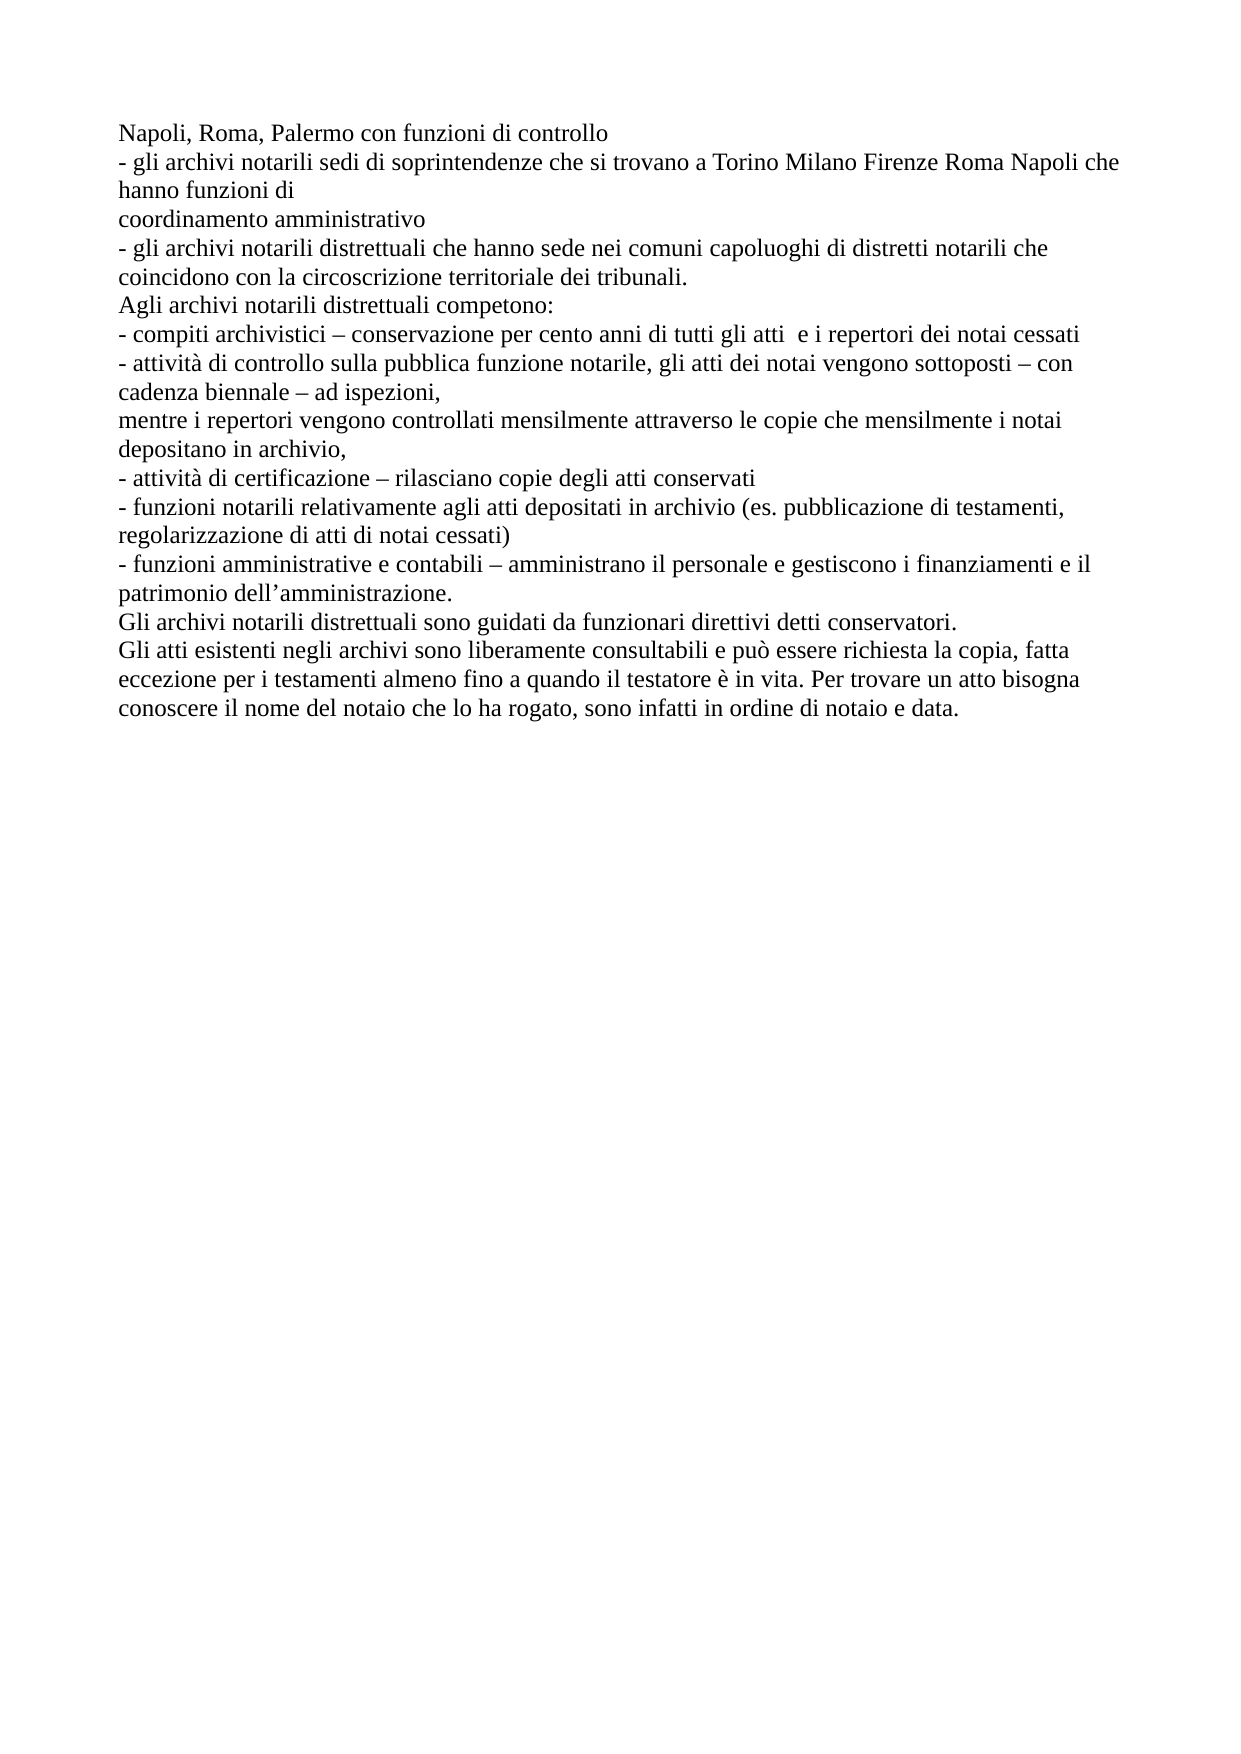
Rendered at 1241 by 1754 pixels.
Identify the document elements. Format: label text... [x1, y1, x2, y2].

subtitle Gli archivi notarili distrettuali sono guidati da funzionari direttivi detti conservatori. Gli atti esistenti negli archivi sono liberamente consultabili e può essere richiesta la copia, fatta eccezione per i testamenti almeno fino a quando il testatore è in vita. Per trovare un atto bisogna conoscere il nome del notaio che lo ha rogato, sono infatti in ordine di notaio e data. [118, 607, 1122, 722]
subtitle mentre i repertori vengono controllati mensilmente attraverso le copie che mensilmente i notai depositano in archivio, - attività di certificazione – rilasciano copie degli atti conservati - funzioni notarili relativamente agli atti depositati in archivio (es. pubblicazione di testamenti, regolarizzazione di atti di notai cessati) - funzioni amministrative e contabili – amministrano il personale e gestiscono i finanziamenti e il patrimonio dell’amministrazione. [118, 406, 1122, 607]
subtitle Napoli, Roma, Palermo con funzioni di controllo - gli archivi notarili sedi di soprintendenze che si trovano a Torino Milano Firenze Roma Napoli che hanno funzioni di [118, 118, 1122, 204]
subtitle coordinamento amministrativo - gli archivi notarili distrettuali che hanno sede nei comuni capoluoghi di distretti notarili che coincidono con la circoscrizione territoriale dei tribunali. Agli archivi notarili distrettuali competono: - compiti archivistici – conservazione per cento anni di tutti gli atti e i repertori dei notai cessati - attività di controllo sulla pubblica funzione notarile, gli atti dei notai vengono sottoposti – con cadenza biennale – ad ispezioni, [118, 204, 1122, 406]
